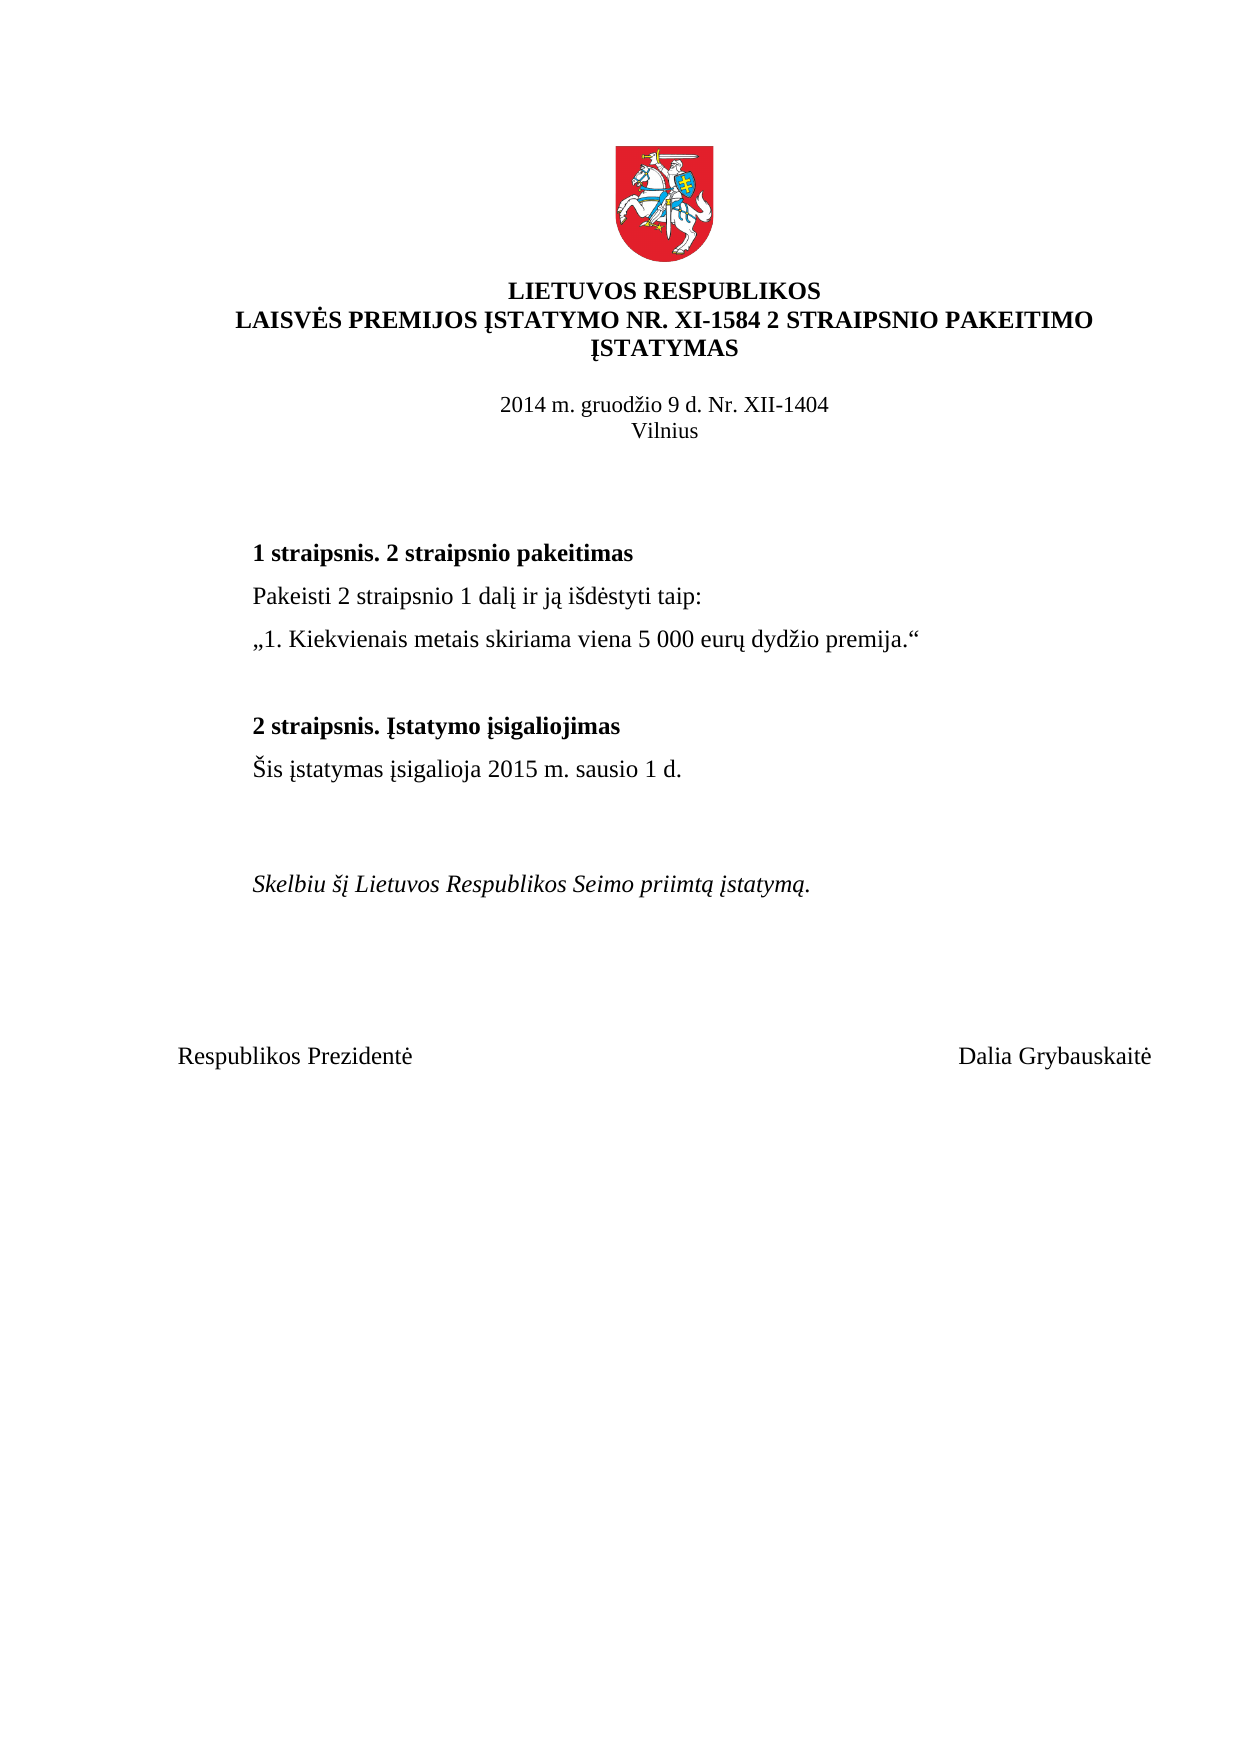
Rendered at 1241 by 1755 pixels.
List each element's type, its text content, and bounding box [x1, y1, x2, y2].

text LAISVĖS PREMIJOS ĮSTATYMO NR. XI-1584 2 STRAIPSNIO PAKEITIMO [177, 305, 1152, 333]
text Respublikos Prezidentė Dalia Grybauskaitė [177, 1041, 1152, 1070]
text 2 straipsnis. Įstatymo įsigaliojimas [177, 711, 1152, 739]
text ĮSTATYMAS [177, 333, 1152, 362]
text „1. Kiekvienais metais skiriama viena 5 000 eurų dydžio premija.“ [177, 624, 1152, 653]
text LIETUVOS RESPUBLIKOS [177, 276, 1152, 305]
text Vilnius [177, 417, 1152, 444]
text 2014 m. gruodžio 9 d. Nr. XII-1404 [177, 391, 1152, 417]
text Pakeisti 2 straipsnio 1 dalį ir ją išdėstyti taip: [177, 581, 1152, 610]
text 1 straipsnis. 2 straipsnio pakeitimas [177, 538, 1152, 567]
text Skelbiu šį Lietuvos Respublikos Seimo priimtą įstatymą. [177, 869, 1152, 898]
text Šis įstatymas įsigalioja 2015 m. sausio 1 d. [177, 754, 1152, 783]
